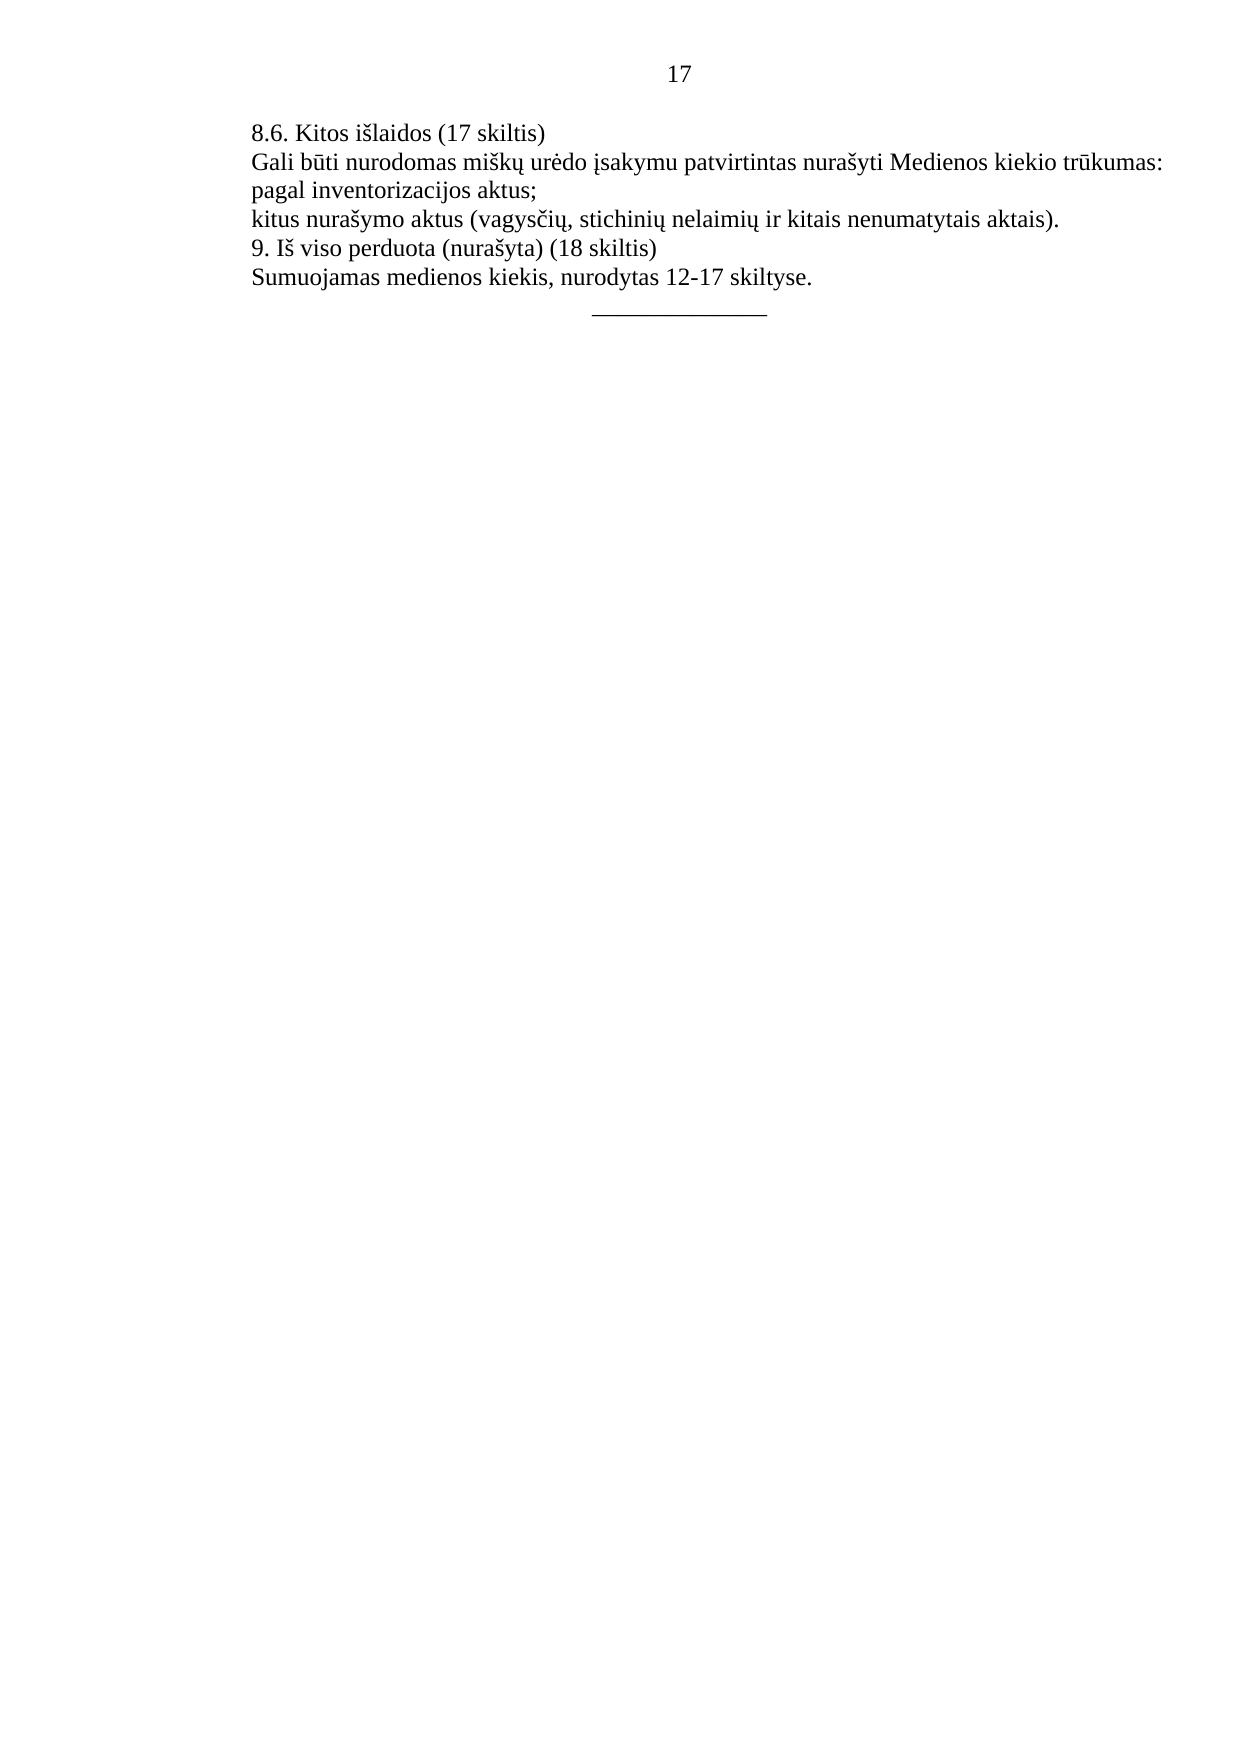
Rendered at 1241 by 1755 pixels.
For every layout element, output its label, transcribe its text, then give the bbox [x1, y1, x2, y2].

text Sumuojamas medienos kiekis, nurodytas 12-17 skiltyse. [177, 262, 1181, 291]
text 9. Iš viso perduota (nurašyta) (18 skiltis) [177, 233, 1181, 262]
text ______________ [177, 291, 1181, 319]
text Gali būti nurodomas miškų urėdo įsakymu patvirtintas nurašyti Medienos kiekio trūkumas: [177, 147, 1181, 176]
text kitus nurašymo aktus (vagysčių, stichinių nelaimių ir kitais nenumatytais aktais). [177, 204, 1181, 233]
text 8.6. Kitos išlaidos (17 skiltis) [177, 118, 1181, 147]
text pagal inventorizacijos aktus; [177, 176, 1181, 204]
